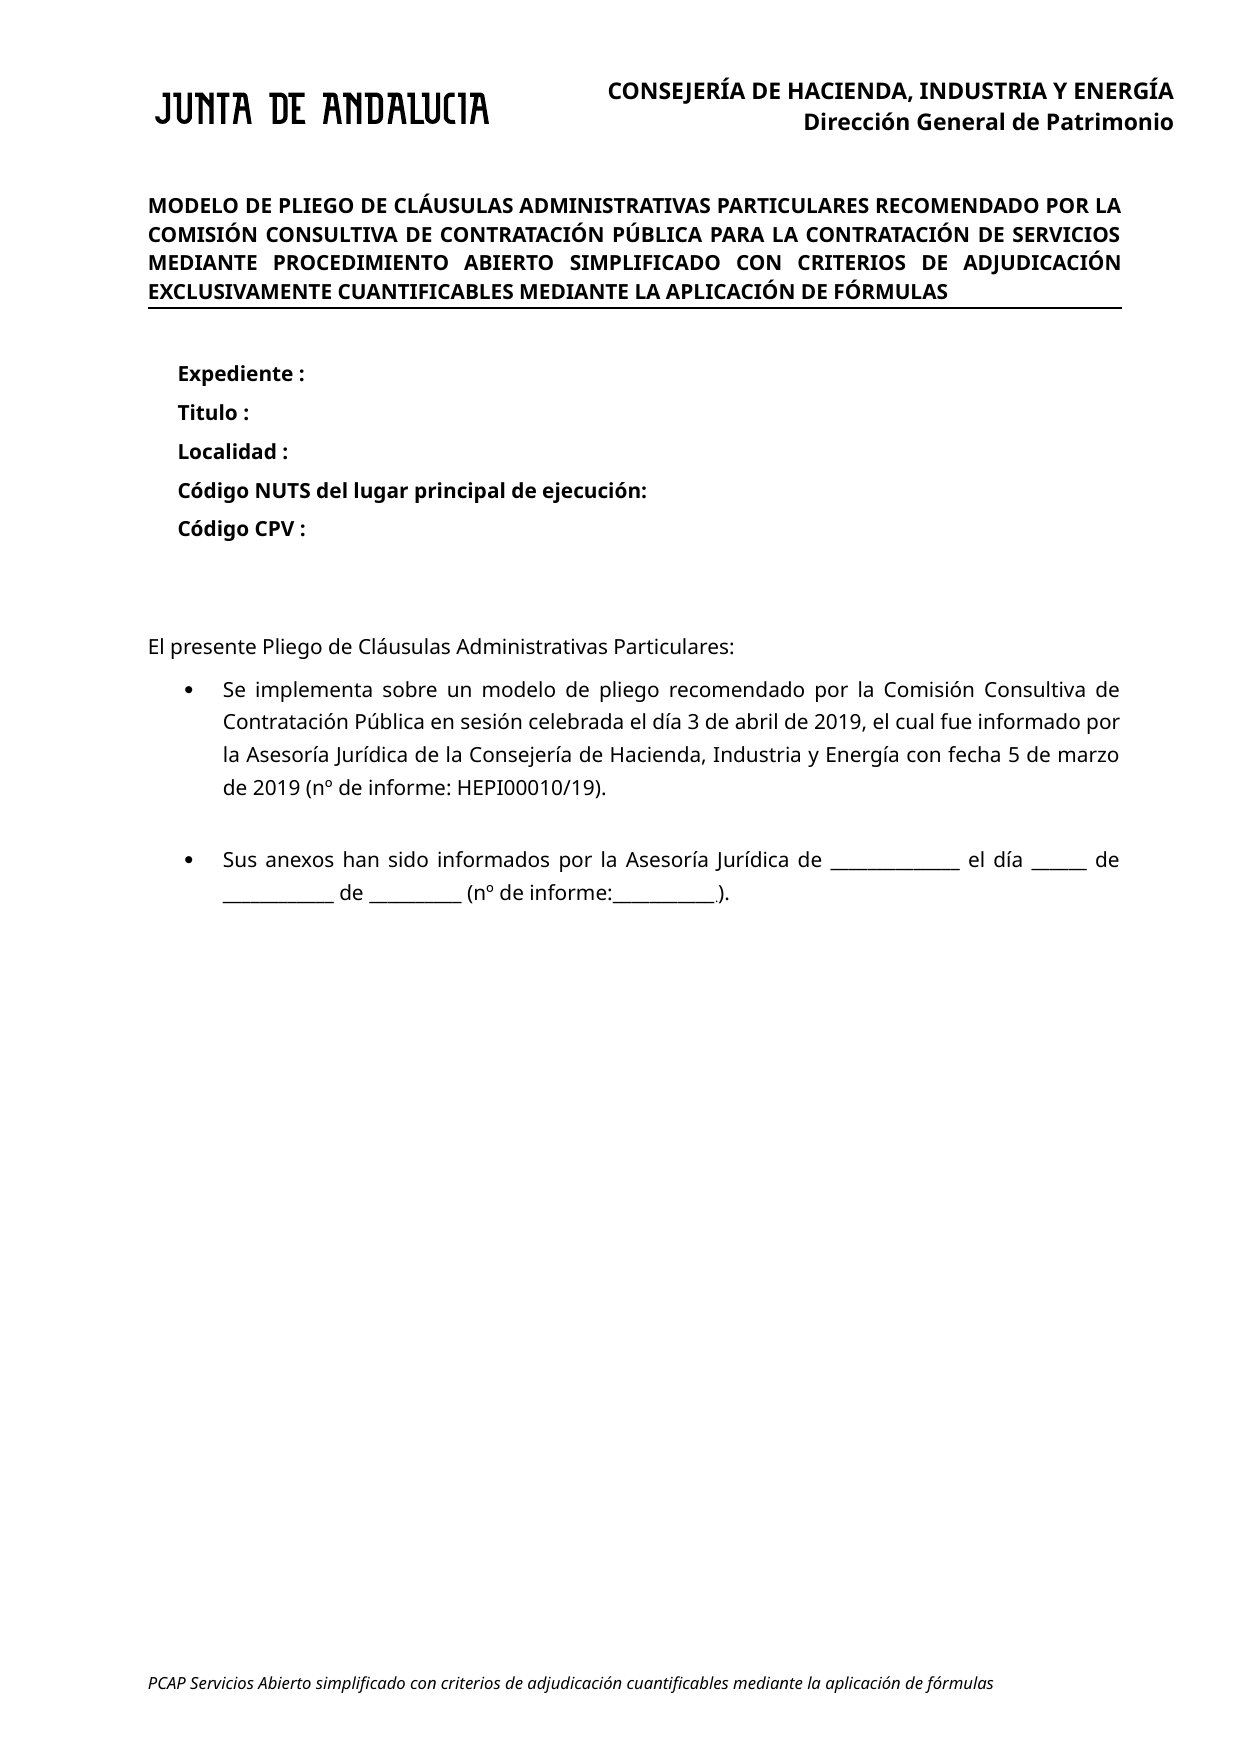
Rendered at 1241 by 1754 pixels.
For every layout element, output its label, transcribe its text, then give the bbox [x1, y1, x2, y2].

text El presente Pliego de Cláusulas Administrativas Particulares: [148, 632, 1122, 660]
text Localidad : [177, 437, 1122, 465]
list Sus anexos han sido informados por la Asesoría Jurídica de ______________ el día ______ de ____________ de __________ (nº de informe:___________.). [185, 845, 1122, 906]
text Titulo : [177, 398, 1122, 426]
text Expediente : [177, 359, 1122, 388]
text Código NUTS del lugar principal de ejecución: [177, 476, 1122, 504]
list Se implementa sobre un modelo de pliego recomendado por la Comisión Consultiva de Contratación Pública en sesión celebrada el día 3 de abril de 2019, el cual fue informado por la Asesoría Jurídica de la Consejería de Hacienda, Industria y Energía con fecha 5 de marzo de 2019 (nº de informe: HEPI00010/19). [185, 675, 1122, 801]
text Código CPV : [177, 514, 1122, 543]
text MODELO DE PLIEGO DE CLÁUSULAS ADMINISTRATIVAS PARTICULARES RECOMENDADO POR LA COMISIÓN CONSULTIVA DE CONTRATACIÓN PÚBLICA PARA LA CONTRATACIÓN DE SERVICIOS MEDIANTE PROCEDIMIENTO ABIERTO SIMPLIFICADO CON CRITERIOS DE ADJUDICACIÓN EXCLUSIVAMENTE CUANTIFICABLES MEDIANTE LA APLICACIÓN DE FÓRMULAS [148, 192, 1122, 307]
